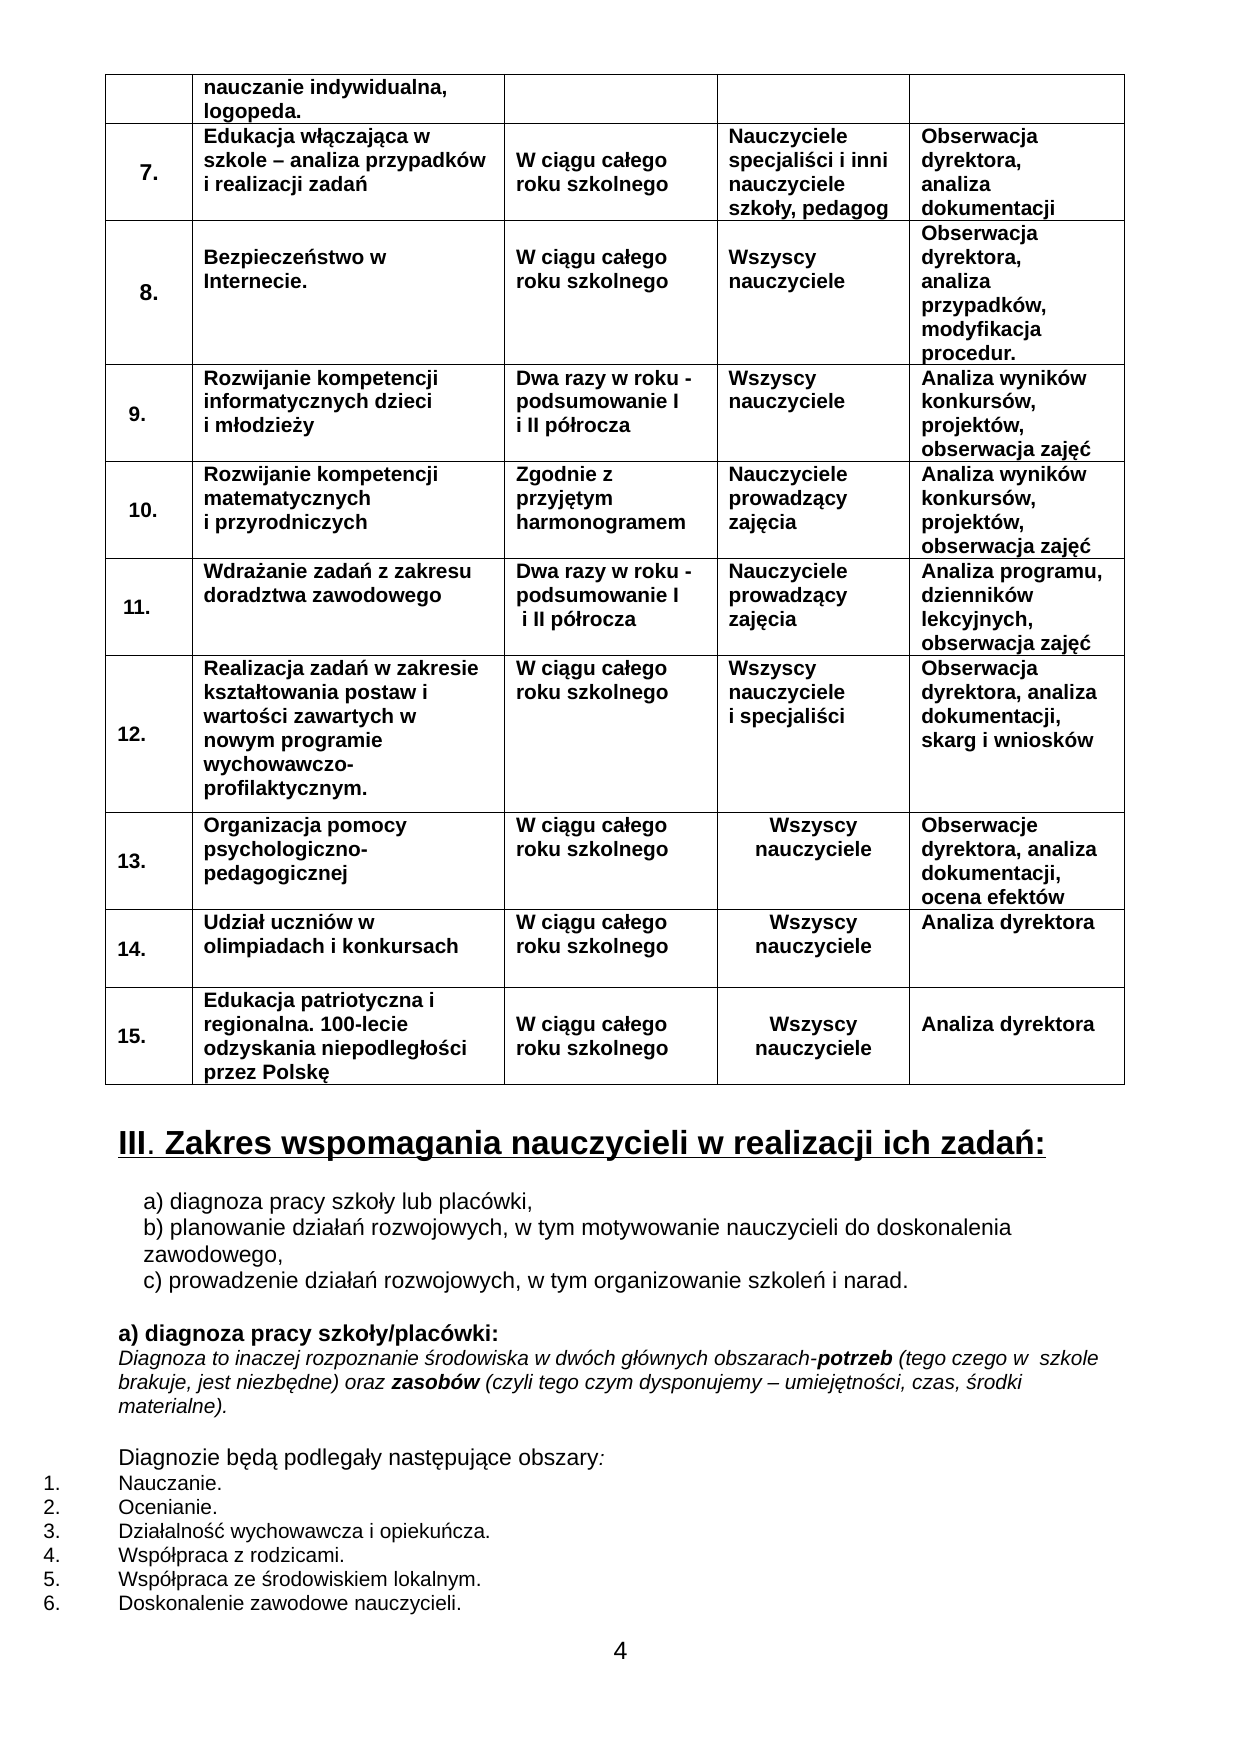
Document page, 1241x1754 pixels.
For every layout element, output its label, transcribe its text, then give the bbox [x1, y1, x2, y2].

table_cell 12. [106, 656, 192, 812]
table_cell W ciągu całego roku szkolnego [505, 656, 717, 812]
table_cell W ciągu całego roku szkolnego [505, 813, 717, 909]
table_cell [718, 75, 909, 123]
text Diagnoza to inaczej rozpoznanie środowiska w dwóch głównych obszarach-potrzeb (tego czego w szkole brakuje, jest niezbędne) oraz zasobów (czyli tego czym dysponujemy – umiejętności, czas, środki materialne). [118, 1346, 1122, 1418]
table_cell Wszyscy nauczyciele [718, 988, 909, 1084]
table_cell Wszyscy nauczyciele i specjaliści [718, 656, 909, 812]
list Współpraca z rodzicami. [43, 1542, 1122, 1566]
table_cell Obserwacja dyrektora, analiza dokumentacji [910, 124, 1124, 219]
table_cell Nauczyciele prowadzący zajęcia [718, 462, 909, 558]
table_cell Wszyscy nauczyciele [718, 813, 909, 909]
table_cell Zgodnie z przyjętym harmonogramem [505, 462, 717, 558]
table_cell [910, 75, 1124, 123]
table_cell [106, 75, 192, 123]
table_cell Analiza wyników konkursów, projektów, obserwacja zajęć [910, 462, 1124, 558]
table_cell Udział uczniów w olimpiadach i konkursach [193, 910, 504, 987]
table_cell 8. [106, 221, 192, 364]
table_cell Wszyscy nauczyciele [718, 365, 909, 461]
table_cell Wszyscy nauczyciele [718, 221, 909, 364]
table_cell 7. [106, 124, 192, 219]
table_cell Rozwijanie kompetencji matematycznych i przyrodniczych [193, 462, 504, 558]
text a) diagnoza pracy szkoły/placówki: [118, 1320, 1122, 1346]
table_cell Nauczyciele prowadzący zajęcia [718, 559, 909, 655]
text III. Zakres wspomagania nauczycieli w realizacji ich zadań: [118, 1123, 1122, 1162]
table_cell Dwa razy w roku - podsumowanie I i II półrocza [505, 559, 717, 655]
table_cell Bezpieczeństwo w Internecie. [193, 221, 504, 364]
table_cell Wdrażanie zadań z zakresu doradztwa zawodowego [193, 559, 504, 655]
table_cell W ciągu całego roku szkolnego [505, 221, 717, 364]
table_cell Edukacja włączająca w szkole – analiza przypadków i realizacji zadań [193, 124, 504, 219]
table_cell Analiza wyników konkursów, projektów, obserwacja zajęć [910, 365, 1124, 461]
list Współpraca ze środowiskiem lokalnym. [43, 1566, 1122, 1590]
table_cell Analiza dyrektora [910, 910, 1124, 987]
table_cell Obserwacja dyrektora, analiza dokumentacji, skarg i wniosków [910, 656, 1124, 812]
table_cell Rozwijanie kompetencji informatycznych dzieci i młodzieży [193, 365, 504, 461]
table_cell nauczanie indywidualna, logopeda. [193, 75, 504, 123]
text Diagnozie będą podlegały następujące obszary: [118, 1444, 1122, 1471]
table_cell Analiza dyrektora [910, 988, 1124, 1084]
table_cell Nauczyciele specjaliści i inni nauczyciele szkoły, pedagog [718, 124, 909, 219]
text a) diagnoza pracy szkoły lub placówki, [143, 1188, 1122, 1214]
list Nauczanie. [43, 1471, 1122, 1494]
table_cell Realizacja zadań w zakresie kształtowania postaw i wartości zawartych w nowym programie wychowawczo- profilaktycznym. [193, 656, 504, 812]
table_cell Dwa razy w roku - podsumowanie I i II półrocza [505, 365, 717, 461]
table_cell 10. [106, 462, 192, 558]
table_cell Obserwacje dyrektora, analiza dokumentacji, ocena efektów [910, 813, 1124, 909]
table_cell 11. [106, 559, 192, 655]
table_cell Organizacja pomocy psychologiczno-pedagogicznej [193, 813, 504, 909]
table_cell W ciągu całego roku szkolnego [505, 910, 717, 987]
list Doskonalenie zawodowe nauczycieli. [43, 1590, 1122, 1614]
table_cell W ciągu całego roku szkolnego [505, 988, 717, 1084]
table_cell Obserwacja dyrektora, analiza przypadków, modyfikacja procedur. [910, 221, 1124, 364]
table_cell 13. [106, 813, 192, 909]
table_cell Edukacja patriotyczna i regionalna. 100-lecie odzyskania niepodległości przez Polskę [193, 988, 504, 1084]
table_cell Wszyscy nauczyciele [718, 910, 909, 987]
list Działalność wychowawcza i opiekuńcza. [43, 1518, 1122, 1542]
table_cell W ciągu całego roku szkolnego [505, 124, 717, 219]
text c) prowadzenie działań rozwojowych, w tym organizowanie szkoleń i narad. [143, 1267, 1122, 1293]
text b) planowanie działań rozwojowych, w tym motywowanie nauczycieli do doskonalenia zawodowego, [143, 1214, 1122, 1267]
table_cell Analiza programu, dzienników lekcyjnych, obserwacja zajęć [910, 559, 1124, 655]
table_cell 9. [106, 365, 192, 461]
table_cell 14. [106, 910, 192, 987]
table_cell [505, 75, 717, 123]
list Ocenianie. [43, 1494, 1122, 1518]
table_cell 15. [106, 988, 192, 1084]
